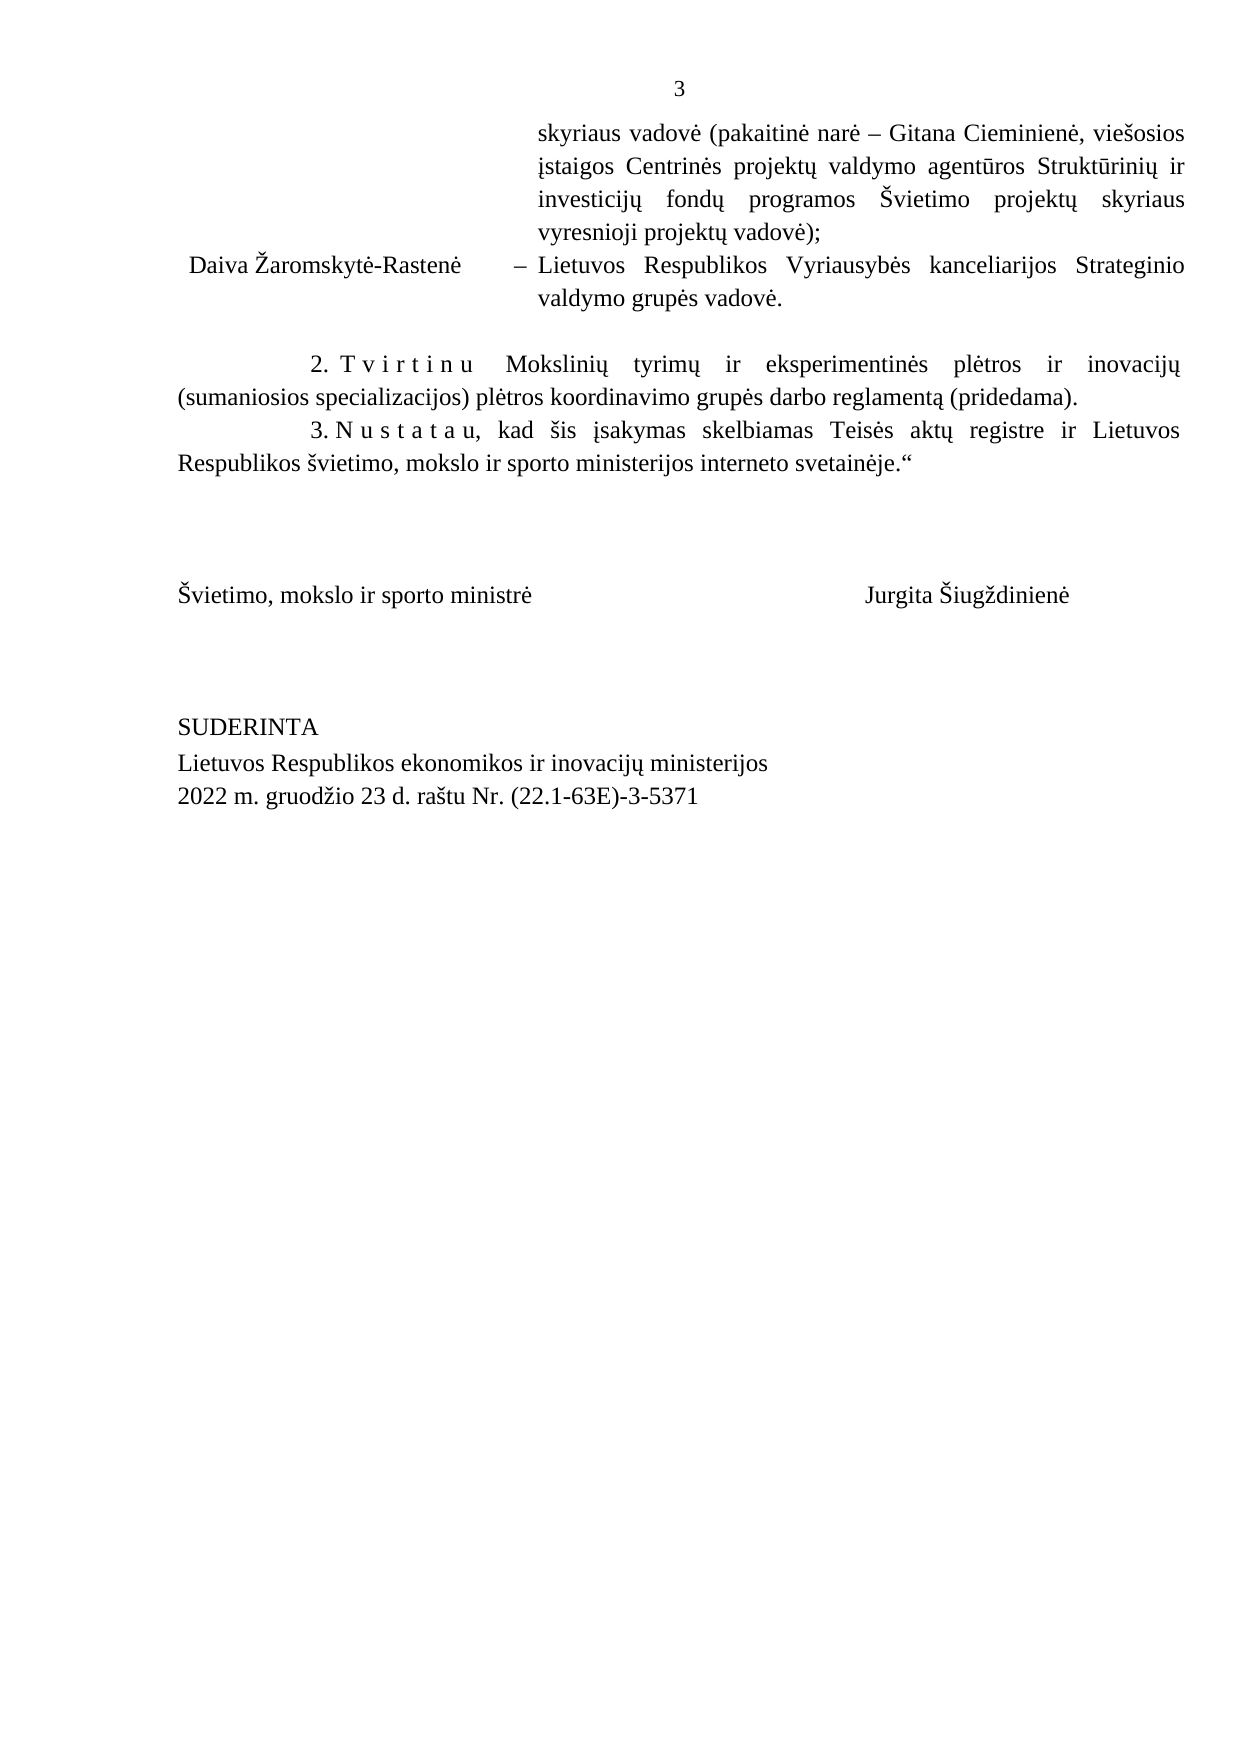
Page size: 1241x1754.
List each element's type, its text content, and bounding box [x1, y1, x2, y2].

table_cell [177, 118, 502, 250]
text SUDERINTA [177, 712, 1181, 741]
text 2. Tvirtinu Mokslinių tyrimų ir eksperimentinės plėtros ir inovacijų (sumaniosios specializacijos) plėtros koordinavimo grupės darbo reglamentą (pridedama). [177, 349, 1181, 411]
text 3.Nustatau, kad šis įsakymas skelbiamas Teisės aktų registre ir Lietuvos Respublikos švietimo, mokslo ir sporto ministerijos interneto svetainėje.“ [177, 415, 1181, 477]
table_cell – [502, 250, 537, 316]
table_cell Lietuvos Respublikos Vyriausybės kanceliarijos Strateginio valdymo grupės vadovė. [538, 250, 1196, 316]
text 2022 m. gruodžio 23 d. raštu Nr. (22.1-63E)-3-5371 [177, 781, 1181, 810]
table_cell skyriaus vadovė (pakaitinė narė – Gitana Cieminienė, viešosios įstaigos Centrinės projektų valdymo agentūros Struktūrinių ir investicijų fondų programos Švietimo projektų skyriaus vyresnioji projektų vadovė); [538, 118, 1196, 250]
text Lietuvos Respublikos ekonomikos ir inovacijų ministerijos [177, 748, 1181, 777]
table_cell Daiva Žaromskytė-Rastenė [177, 250, 502, 316]
table_cell [502, 118, 537, 250]
text Švietimo, mokslo ir sporto ministrė Jurgita Šiugždinienė [177, 580, 1181, 609]
